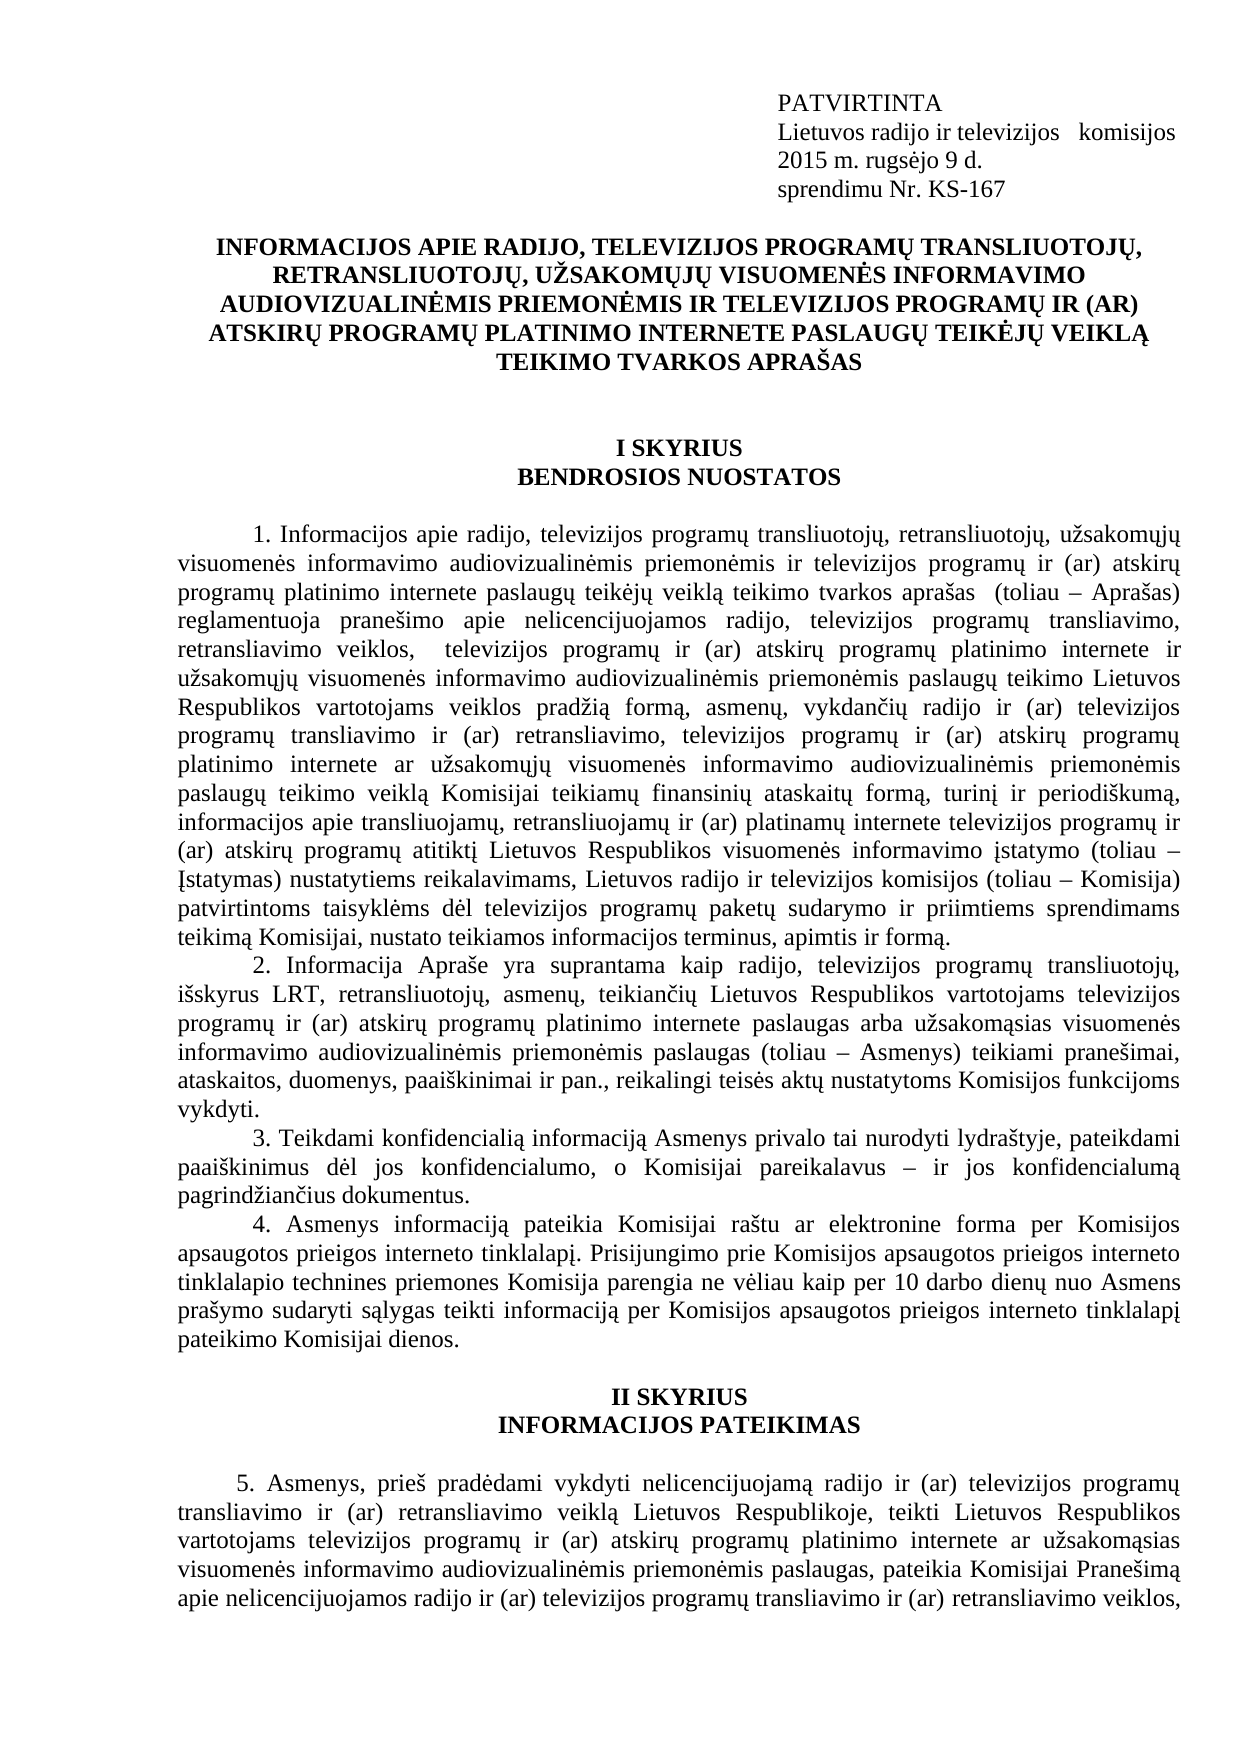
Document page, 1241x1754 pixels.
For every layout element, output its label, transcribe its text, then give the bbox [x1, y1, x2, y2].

text 4. Asmenys informaciją pateikia Komisijai raštu ar elektronine forma per Komisijos apsaugotos prieigos interneto tinklalapį. Prisijungimo prie Komisijos apsaugotos prieigos interneto tinklalapio technines priemones Komisija parengia ne vėliau kaip per 10 darbo dienų nuo Asmens prašymo sudaryti sąlygas teikti informaciją per Komisijos apsaugotos prieigos interneto tinklalapį pateikimo Komisijai dienos. [177, 1209, 1181, 1353]
text Lietuvos radijo ir televizijos komisijos 2015 m. rugsėjo 9 d. [777, 117, 1181, 174]
text sprendimu Nr. KS-167 [777, 174, 1181, 203]
text 1. Informacijos apie radijo, televizijos programų transliuotojų, retransliuotojų, užsakomųjų visuomenės informavimo audiovizualinėmis priemonėmis ir televizijos programų ir (ar) atskirų programų platinimo internete paslaugų teikėjų veiklą teikimo tvarkos aprašas (toliau – Aprašas) reglamentuoja pranešimo apie nelicencijuojamos radijo, televizijos programų transliavimo, retransliavimo veiklos, televizijos programų ir (ar) atskirų programų platinimo internete ir užsakomųjų visuomenės informavimo audiovizualinėmis priemonėmis paslaugų teikimo Lietuvos Respublikos vartotojams veiklos pradžią formą, asmenų, vykdančių radijo ir (ar) televizijos programų transliavimo ir (ar) retransliavimo, televizijos programų ir (ar) atskirų programų platinimo internete ar užsakomųjų visuomenės informavimo audiovizualinėmis priemonėmis paslaugų teikimo veiklą Komisijai teikiamų finansinių ataskaitų formą, turinį ir periodiškumą, informacijos apie transliuojamų, retransliuojamų ir (ar) platinamų internete televizijos programų ir (ar) atskirų programų atitiktį Lietuvos Respublikos visuomenės informavimo įstatymo (toliau – Įstatymas) nustatytiems reikalavimams, Lietuvos radijo ir televizijos komisijos (toliau – Komisija) patvirtintoms taisyklėms dėl televizijos programų paketų sudarymo ir priimtiems sprendimams teikimą Komisijai, nustato teikiamos informacijos terminus, apimtis ir formą. [177, 519, 1181, 950]
text 5. Asmenys, prieš pradėdami vykdyti nelicencijuojamą radijo ir (ar) televizijos programų transliavimo ir (ar) retransliavimo veiklą Lietuvos Respublikoje, teikti Lietuvos Respublikos vartotojams televizijos programų ir (ar) atskirų programų platinimo internete ar užsakomąsias visuomenės informavimo audiovizualinėmis priemonėmis paslaugas, pateikia Komisijai Pranešimą apie nelicencijuojamos radijo ir (ar) televizijos programų transliavimo ir (ar) retransliavimo veiklos, [177, 1468, 1181, 1612]
text 3. Teikdami konfidencialią informaciją Asmenys privalo tai nurodyti lydraštyje, pateikdami paaiškinimus dėl jos konfidencialumo, o Komisijai pareikalavus – ir jos konfidencialumą pagrindžiančius dokumentus. [177, 1123, 1181, 1209]
text INFORMACIJOS APIE RADIJO, TELEVIZIJOS PROGRAMŲ TRANSLIUOTOJŲ, RETRANSLIUOTOJŲ, UŽSAKOMŲJŲ VISUOMENĖS INFORMAVIMO AUDIOVIZUALINĖMIS PRIEMONĖMIS IR TELEVIZIJOS PROGRAMŲ IR (AR) ATSKIRŲ PROGRAMŲ PLATINIMO INTERNETE PASLAUGŲ TEIKĖJŲ VEIKLĄ TEIKIMO TVARKOS APRAŠAS [177, 232, 1181, 375]
text II SKYRIUS [177, 1382, 1181, 1410]
text I SKYRIUS [177, 433, 1181, 462]
text 2. Informacija Apraše yra suprantama kaip radijo, televizijos programų transliuotojų, išskyrus LRT, retransliuotojų, asmenų, teikiančių Lietuvos Respublikos vartotojams televizijos programų ir (ar) atskirų programų platinimo internete paslaugas arba užsakomąsias visuomenės informavimo audiovizualinėmis priemonėmis paslaugas (toliau – Asmenys) teikiami pranešimai, ataskaitos, duomenys, paaiškinimai ir pan., reikalingi teisės aktų nustatytoms Komisijos funkcijoms vykdyti. [177, 950, 1181, 1123]
text INFORMACIJOS PATEIKIMAS [177, 1410, 1181, 1439]
text BENDROSIOS NUOSTATOS [177, 462, 1181, 490]
text PATVIRTINTA [702, 88, 1181, 117]
